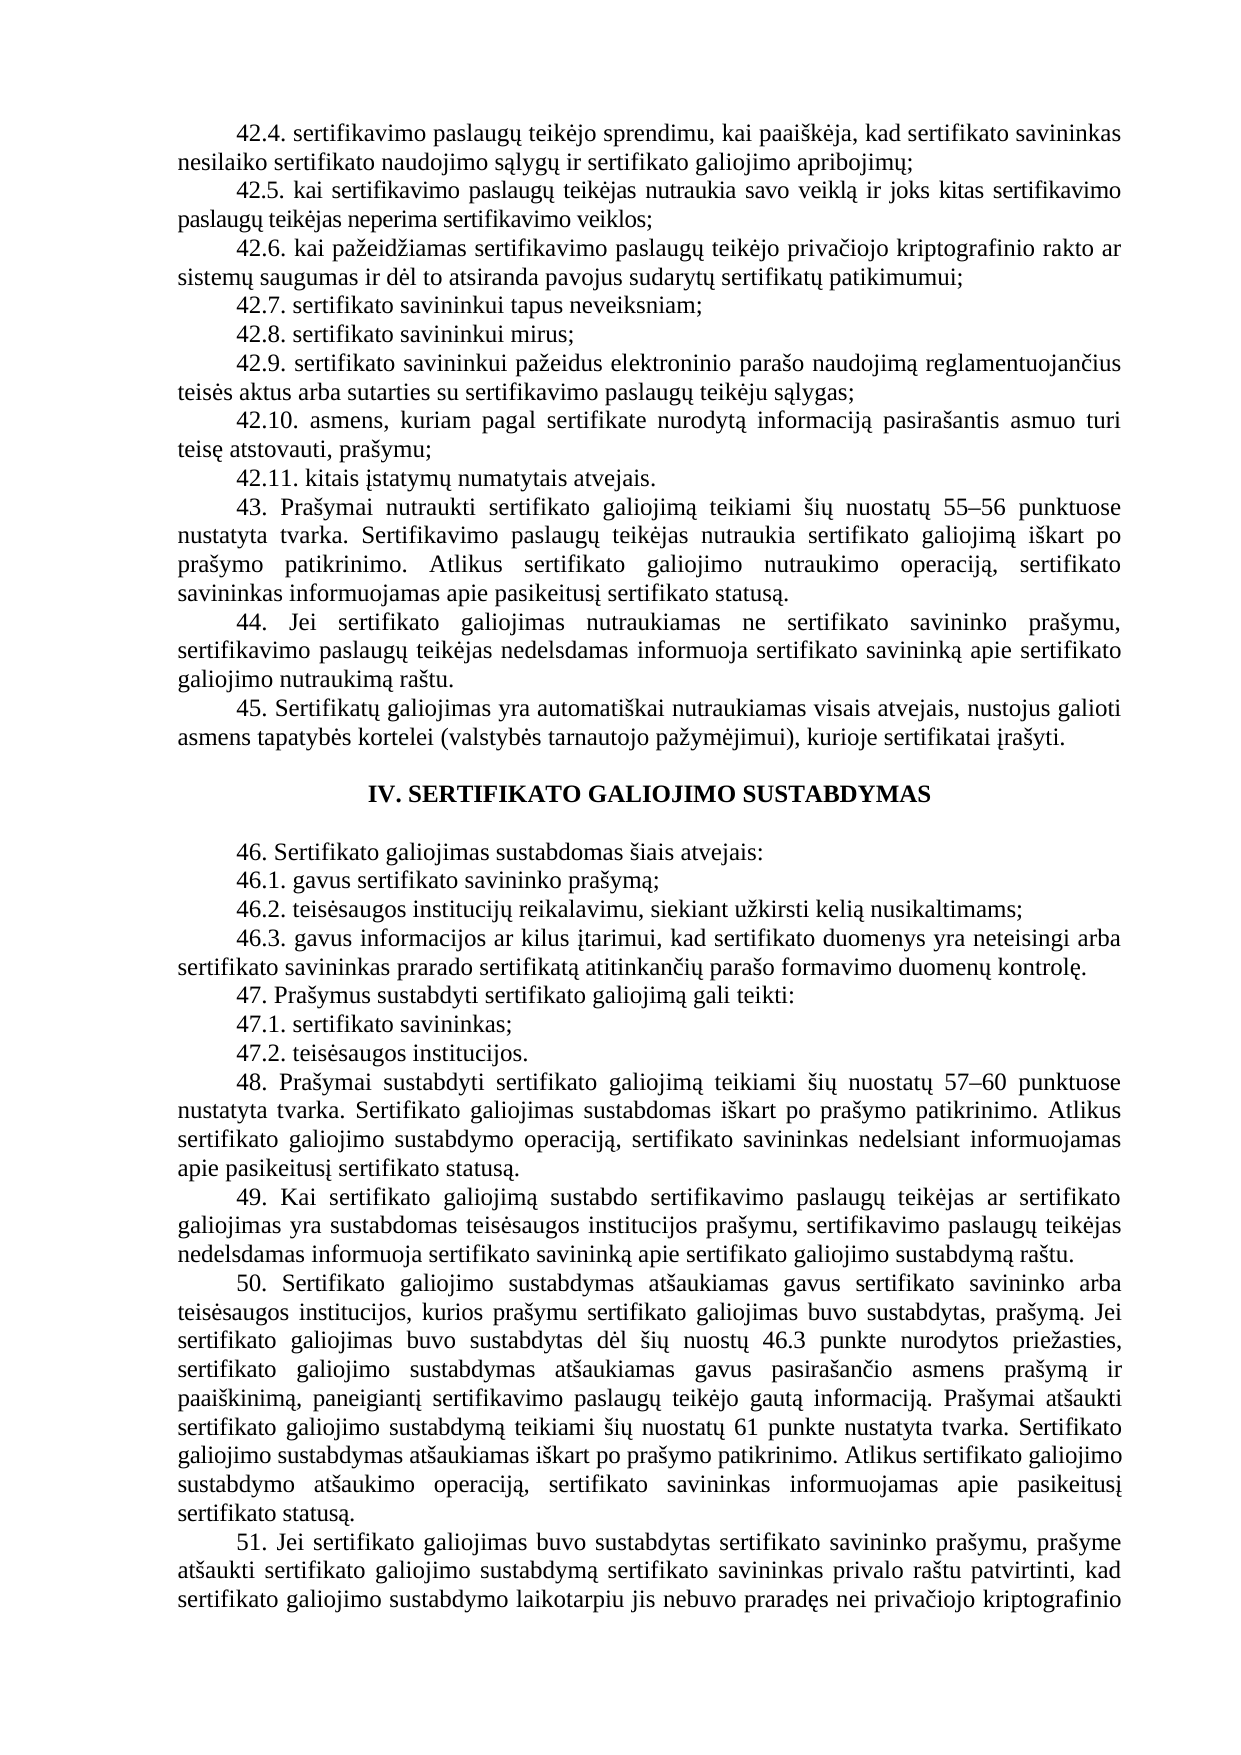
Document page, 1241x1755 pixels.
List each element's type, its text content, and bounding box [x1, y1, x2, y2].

text 46.1. gavus sertifikato savininko prašymą; [177, 866, 1122, 894]
text 42.9. sertifikato savininkui pažeidus elektroninio parašo naudojimą reglamentuojančius teisės aktus arba sutarties su sertifikavimo paslaugų teikėju sąlygas; [177, 348, 1122, 406]
text 42.4. sertifikavimo paslaugų teikėjo sprendimu, kai paaiškėja, kad sertifikato savininkas nesilaiko sertifikato naudojimo sąlygų ir sertifikato galiojimo apribojimų; [177, 118, 1122, 176]
text 46.2. teisėsaugos institucijų reikalavimu, siekiant užkirsti kelią nusikaltimams; [177, 894, 1122, 923]
text 47.1. sertifikato savininkas; [177, 1009, 1122, 1038]
text IV. Sertifikato galiojimo sustabdymas [177, 779, 1122, 808]
text 42.5. kai sertifikavimo paslaugų teikėjas nutraukia savo veiklą ir joks kitas sertifikavimo paslaugų teikėjas neperima sertifikavimo veiklos; [177, 176, 1122, 233]
text 42.10. asmens, kuriam pagal sertifikate nurodytą informaciją pasirašantis asmuo turi teisę atstovauti, prašymu; [177, 406, 1122, 463]
text 43. Prašymai nutraukti sertifikato galiojimą teikiami šių nuostatų 55–56 punktuose nustatyta tvarka. Sertifikavimo paslaugų teikėjas nutraukia sertifikato galiojimą iškart po prašymo patikrinimo. Atlikus sertifikato galiojimo nutraukimo operaciją, sertifikato savininkas informuojamas apie pasikeitusį sertifikato statusą. [177, 492, 1122, 607]
text 50. Sertifikato galiojimo sustabdymas atšaukiamas gavus sertifikato savininko arba teisėsaugos institucijos, kurios prašymu sertifikato galiojimas buvo sustabdytas, prašymą. Jei sertifikato galiojimas buvo sustabdytas dėl šių nuostų 46.3 punkte nurodytos priežasties, sertifikato galiojimo sustabdymas atšaukiamas gavus pasirašančio asmens prašymą ir paaiškinimą, paneigiantį sertifikavimo paslaugų teikėjo gautą informaciją. Prašymai atšaukti sertifikato galiojimo sustabdymą teikiami šių nuostatų 61 punkte nustatyta tvarka. Sertifikato galiojimo sustabdymas atšaukiamas iškart po prašymo patikrinimo. Atlikus sertifikato galiojimo sustabdymo atšaukimo operaciją, sertifikato savininkas informuojamas apie pasikeitusį sertifikato statusą. [177, 1268, 1122, 1527]
text 44. Jei sertifikato galiojimas nutraukiamas ne sertifikato savininko prašymu, sertifikavimo paslaugų teikėjas nedelsdamas informuoja sertifikato savininką apie sertifikato galiojimo nutraukimą raštu. [177, 607, 1122, 693]
text 42.8. sertifikato savininkui mirus; [177, 319, 1122, 348]
text 42.6. kai pažeidžiamas sertifikavimo paslaugų teikėjo privačiojo kriptografinio rakto ar sistemų saugumas ir dėl to atsiranda pavojus sudarytų sertifikatų patikimumui; [177, 233, 1122, 291]
text 47. Prašymus sustabdyti sertifikato galiojimą gali teikti: [177, 981, 1122, 1009]
text 51. Jei sertifikato galiojimas buvo sustabdytas sertifikato savininko prašymu, prašyme atšaukti sertifikato galiojimo sustabdymą sertifikato savininkas privalo raštu patvirtinti, kad sertifikato galiojimo sustabdymo laikotarpiu jis nebuvo praradęs nei privačiojo kriptografinio [177, 1527, 1122, 1613]
text 49. Kai sertifikato galiojimą sustabdo sertifikavimo paslaugų teikėjas ar sertifikato galiojimas yra sustabdomas teisėsaugos institucijos prašymu, sertifikavimo paslaugų teikėjas nedelsdamas informuoja sertifikato savininką apie sertifikato galiojimo sustabdymą raštu. [177, 1182, 1122, 1268]
text 42.11. kitais įstatymų numatytais atvejais. [177, 463, 1122, 492]
text 48. Prašymai sustabdyti sertifikato galiojimą teikiami šių nuostatų 57–60 punktuose nustatyta tvarka. Sertifikato galiojimas sustabdomas iškart po prašymo patikrinimo. Atlikus sertifikato galiojimo sustabdymo operaciją, sertifikato savininkas nedelsiant informuojamas apie pasikeitusį sertifikato statusą. [177, 1067, 1122, 1182]
text 46. Sertifikato galiojimas sustabdomas šiais atvejais: [177, 837, 1122, 866]
text 42.7. sertifikato savininkui tapus neveiksniam; [177, 291, 1122, 319]
text 46.3. gavus informacijos ar kilus įtarimui, kad sertifikato duomenys yra neteisingi arba sertifikato savininkas prarado sertifikatą atitinkančių parašo formavimo duomenų kontrolę. [177, 923, 1122, 981]
text 45. Sertifikatų galiojimas yra automatiškai nutraukiamas visais atvejais, nustojus galioti asmens tapatybės kortelei (valstybės tarnautojo pažymėjimui), kurioje sertifikatai įrašyti. [177, 693, 1122, 751]
text 47.2. teisėsaugos institucijos. [177, 1038, 1122, 1067]
